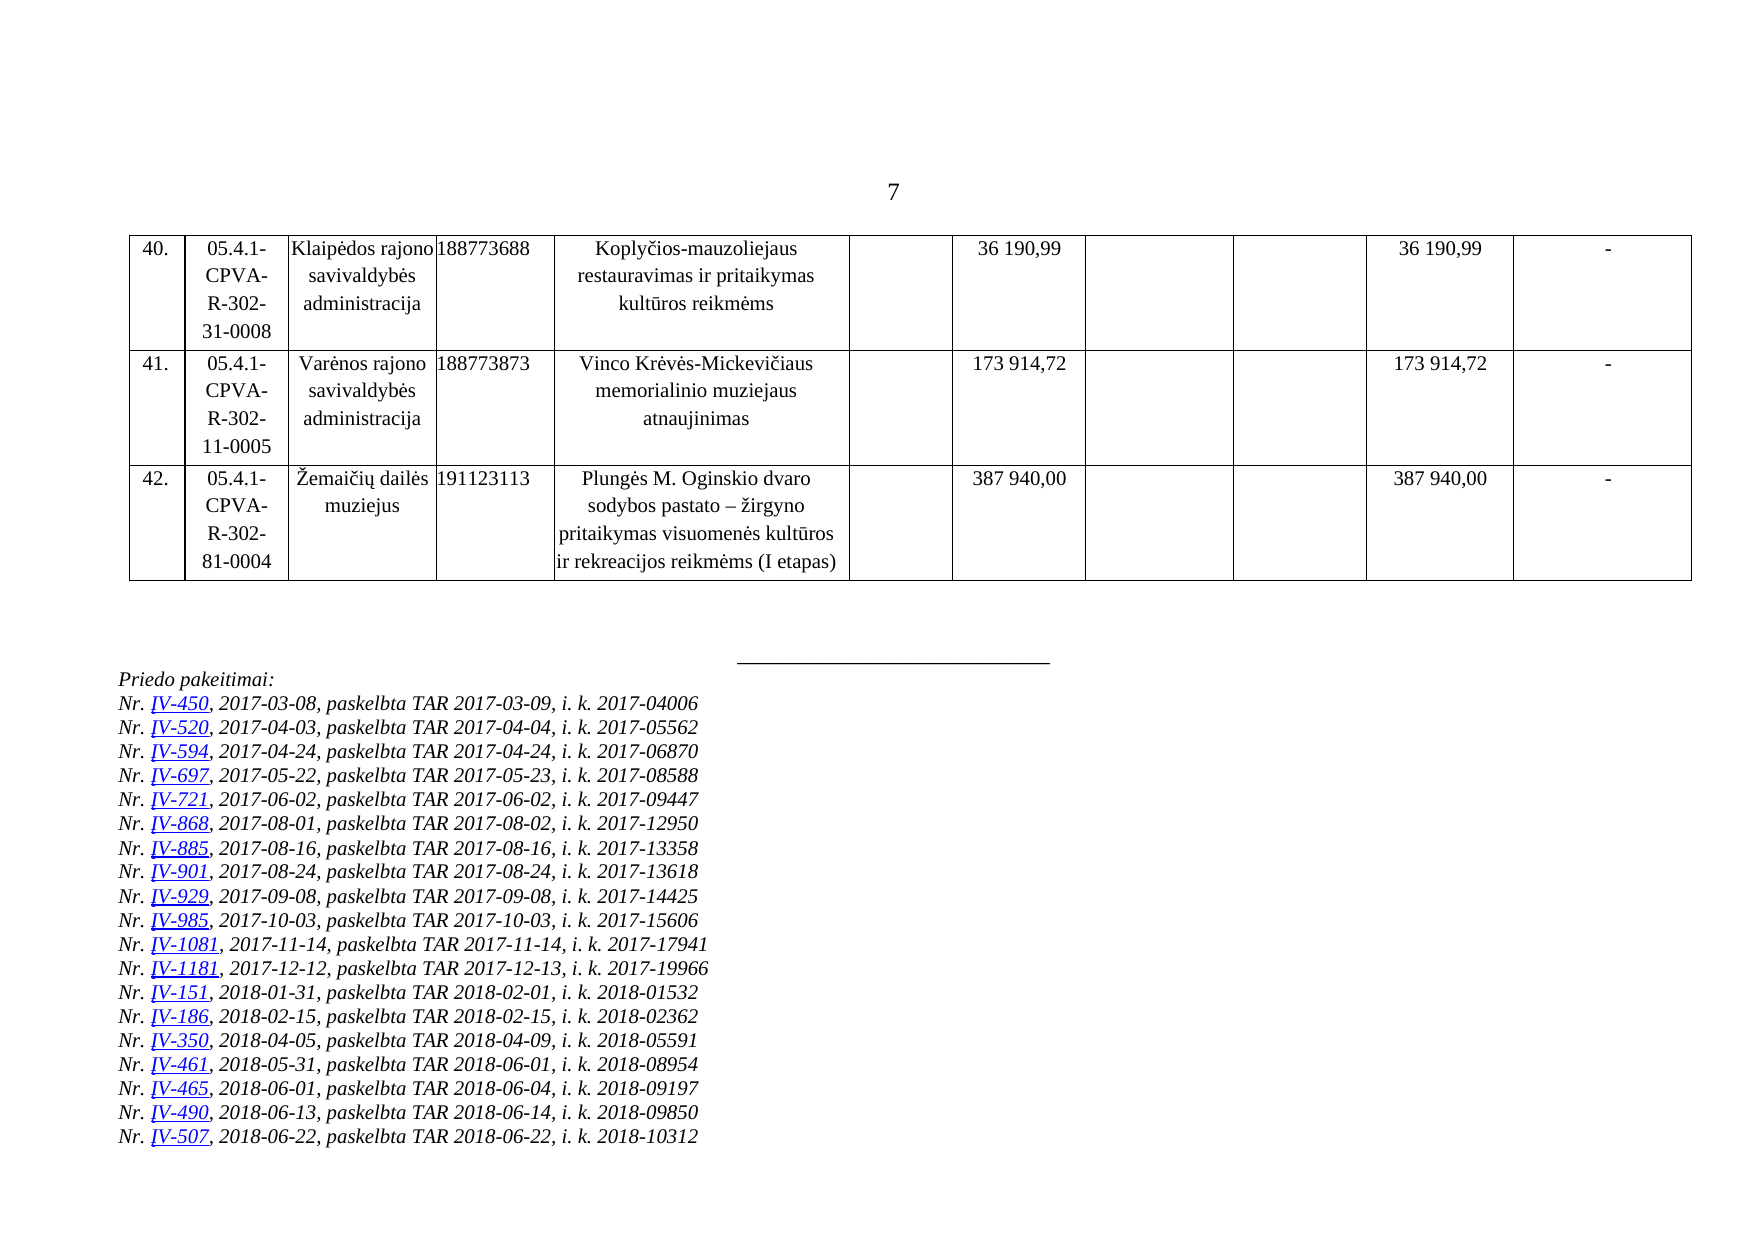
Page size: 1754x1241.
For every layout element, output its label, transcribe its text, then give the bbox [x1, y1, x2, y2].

table_cell [1086, 351, 1233, 465]
table_cell [1234, 466, 1366, 580]
table_cell 41. [130, 351, 184, 465]
text Nr. ĮV-929, 2017-09-08, paskelbta TAR 2017-09-08, i. k. 2017-14425 [118, 883, 1668, 908]
table_cell [1234, 351, 1366, 465]
table_cell 42. [130, 466, 184, 580]
text _________________________ [118, 638, 1668, 667]
text Nr. ĮV-1081, 2017-11-14, paskelbta TAR 2017-11-14, i. k. 2017-17941 [118, 932, 1668, 956]
text Priedo pakeitimai: [118, 667, 1668, 691]
table_cell Žemaičių dailės muziejus [289, 466, 436, 580]
table_cell 40. [130, 236, 184, 350]
table_cell 387 940,00 [953, 466, 1085, 580]
table_cell 191123113 [437, 466, 554, 580]
table_cell - [1514, 351, 1691, 465]
text Nr. ĮV-868, 2017-08-01, paskelbta TAR 2017-08-02, i. k. 2017-12950 [118, 811, 1668, 835]
text Nr. ĮV-450, 2017-03-08, paskelbta TAR 2017-03-09, i. k. 2017-04006 [118, 691, 1668, 715]
table_cell 36 190,99 [953, 236, 1085, 350]
table_cell 05.4.1-CPVA-R-302-31-0008 [186, 236, 288, 350]
text Nr. ĮV-461, 2018-05-31, paskelbta TAR 2018-06-01, i. k. 2018-08954 [118, 1052, 1668, 1076]
text Nr. ĮV-885, 2017-08-16, paskelbta TAR 2017-08-16, i. k. 2017-13358 [118, 835, 1668, 859]
table_cell 36 190,99 [1367, 236, 1513, 350]
table_cell [850, 351, 952, 465]
table_cell - [1514, 466, 1691, 580]
text Nr. ĮV-697, 2017-05-22, paskelbta TAR 2017-05-23, i. k. 2017-08588 [118, 763, 1668, 787]
table_cell [1086, 236, 1233, 350]
text Nr. ĮV-507, 2018-06-22, paskelbta TAR 2018-06-22, i. k. 2018-10312 [118, 1124, 1668, 1148]
table_cell Plungės M. Oginskio dvaro sodybos pastato – žirgyno pritaikymas visuomenės kultūros ir rekreacijos reikmėms (I etapas) [555, 466, 849, 580]
table_cell 173 914,72 [953, 351, 1085, 465]
table_cell Klaipėdos rajono savivaldybės administracija [289, 236, 436, 350]
table_cell [1234, 236, 1366, 350]
table_cell - [1514, 236, 1691, 350]
text Nr. ĮV-1181, 2017-12-12, paskelbta TAR 2017-12-13, i. k. 2017-19966 [118, 956, 1668, 980]
table_cell 05.4.1-CPVA-R-302-81-0004 [186, 466, 288, 580]
text Nr. ĮV-151, 2018-01-31, paskelbta TAR 2018-02-01, i. k. 2018-01532 [118, 980, 1668, 1004]
text Nr. ĮV-901, 2017-08-24, paskelbta TAR 2017-08-24, i. k. 2017-13618 [118, 859, 1668, 883]
table_cell Vinco Krėvės-Mickevičiaus memorialinio muziejaus atnaujinimas [555, 351, 849, 465]
text Nr. ĮV-985, 2017-10-03, paskelbta TAR 2017-10-03, i. k. 2017-15606 [118, 908, 1668, 932]
table_cell Varėnos rajono savivaldybės administracija [289, 351, 436, 465]
table_cell [850, 236, 952, 350]
table_cell 05.4.1-CPVA-R-302-11-0005 [186, 351, 288, 465]
text Nr. ĮV-490, 2018-06-13, paskelbta TAR 2018-06-14, i. k. 2018-09850 [118, 1100, 1668, 1124]
text Nr. ĮV-186, 2018-02-15, paskelbta TAR 2018-02-15, i. k. 2018-02362 [118, 1004, 1668, 1028]
table_cell [1086, 466, 1233, 580]
table_cell 188773688 [437, 236, 554, 350]
text Nr. ĮV-594, 2017-04-24, paskelbta TAR 2017-04-24, i. k. 2017-06870 [118, 739, 1668, 763]
text Nr. ĮV-721, 2017-06-02, paskelbta TAR 2017-06-02, i. k. 2017-09447 [118, 787, 1668, 811]
table_cell 188773873 [437, 351, 554, 465]
table_cell 173 914,72 [1367, 351, 1513, 465]
table_cell [850, 466, 952, 580]
text Nr. ĮV-465, 2018-06-01, paskelbta TAR 2018-06-04, i. k. 2018-09197 [118, 1076, 1668, 1100]
text Nr. ĮV-350, 2018-04-05, paskelbta TAR 2018-04-09, i. k. 2018-05591 [118, 1028, 1668, 1052]
text Nr. ĮV-520, 2017-04-03, paskelbta TAR 2017-04-04, i. k. 2017-05562 [118, 715, 1668, 739]
table_cell Koplyčios-mauzoliejaus restauravimas ir pritaikymas kultūros reikmėms [555, 236, 849, 350]
table_cell 387 940,00 [1367, 466, 1513, 580]
